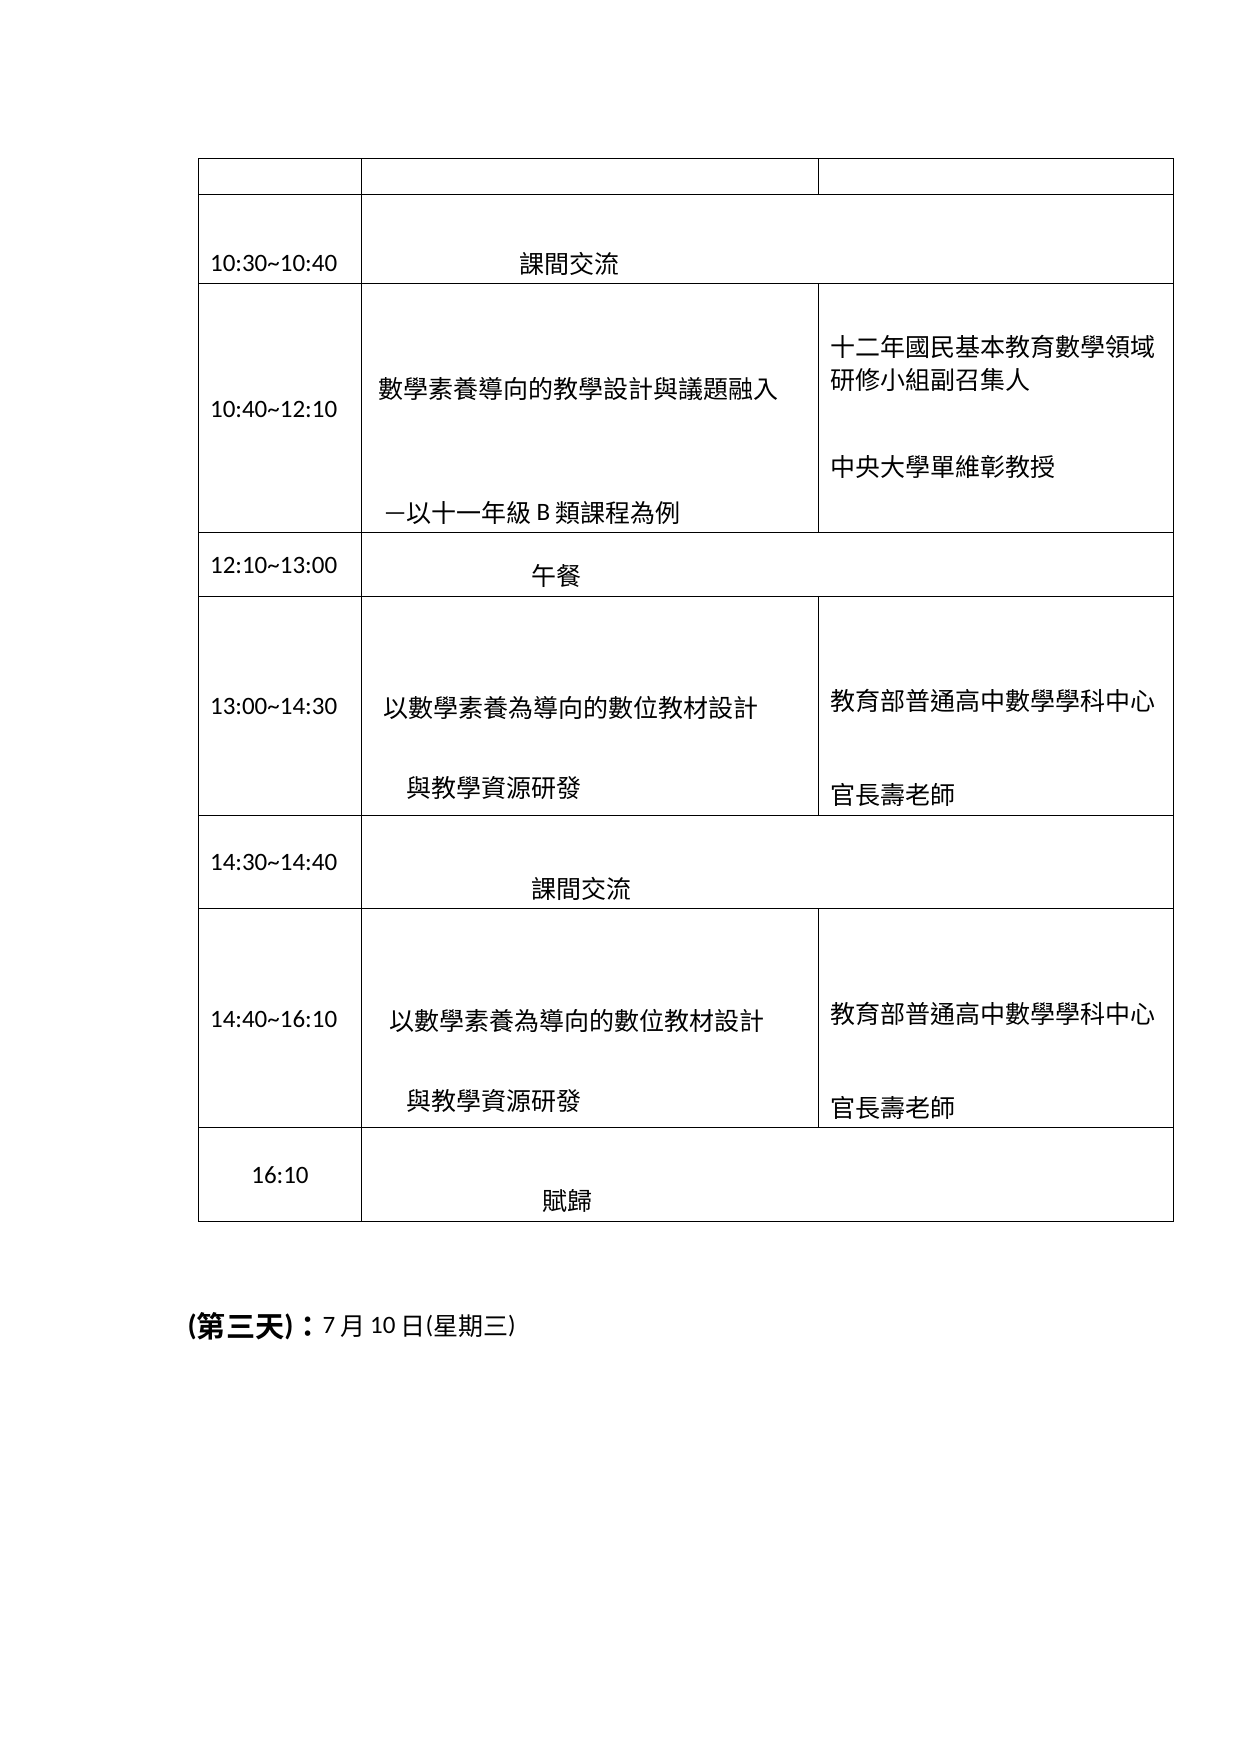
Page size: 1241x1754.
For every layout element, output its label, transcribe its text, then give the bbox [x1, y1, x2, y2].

table_cell 以數學素養為導向的數位教材設計 與教學資源研發 [362, 597, 818, 814]
table_cell 12:10~13:00 [199, 533, 361, 596]
table_cell 13:00~14:30 [199, 597, 361, 814]
table_cell 午餐 [362, 533, 1173, 596]
table_cell 14:30~14:40 [199, 816, 361, 908]
table_cell 10:40~12:10 [199, 284, 361, 532]
table_cell 教育部普通高中數學學科中心 官長壽老師 [819, 909, 1173, 1127]
text (第三天)：7月10日(星期三) [187, 1283, 1107, 1346]
table_cell 課間交流 [362, 195, 1173, 283]
table_header 活動內容 [362, 159, 818, 194]
table_cell 14:40~16:10 [199, 909, 361, 1127]
table_cell 10:30~10:40 [199, 195, 361, 283]
table_cell 數學素養導向的教學設計與議題融入 —以十一年級B類課程為例 [362, 284, 818, 532]
table_cell 賦歸 [362, 1128, 1173, 1221]
table_cell 以數學素養為導向的數位教材設計 與教學資源研發 [362, 909, 818, 1127]
table_cell 十二年國民基本教育數學領域研修小組副召集人 中央大學單維彰教授 [819, 284, 1173, 532]
table_header 主持人/授課講師 [819, 159, 1173, 194]
table_cell 教育部普通高中數學學科中心 官長壽老師 [819, 597, 1173, 814]
table_cell 課間交流 [362, 816, 1173, 908]
table_cell 16:10 [199, 1128, 361, 1221]
table_header 時間 [199, 159, 361, 194]
